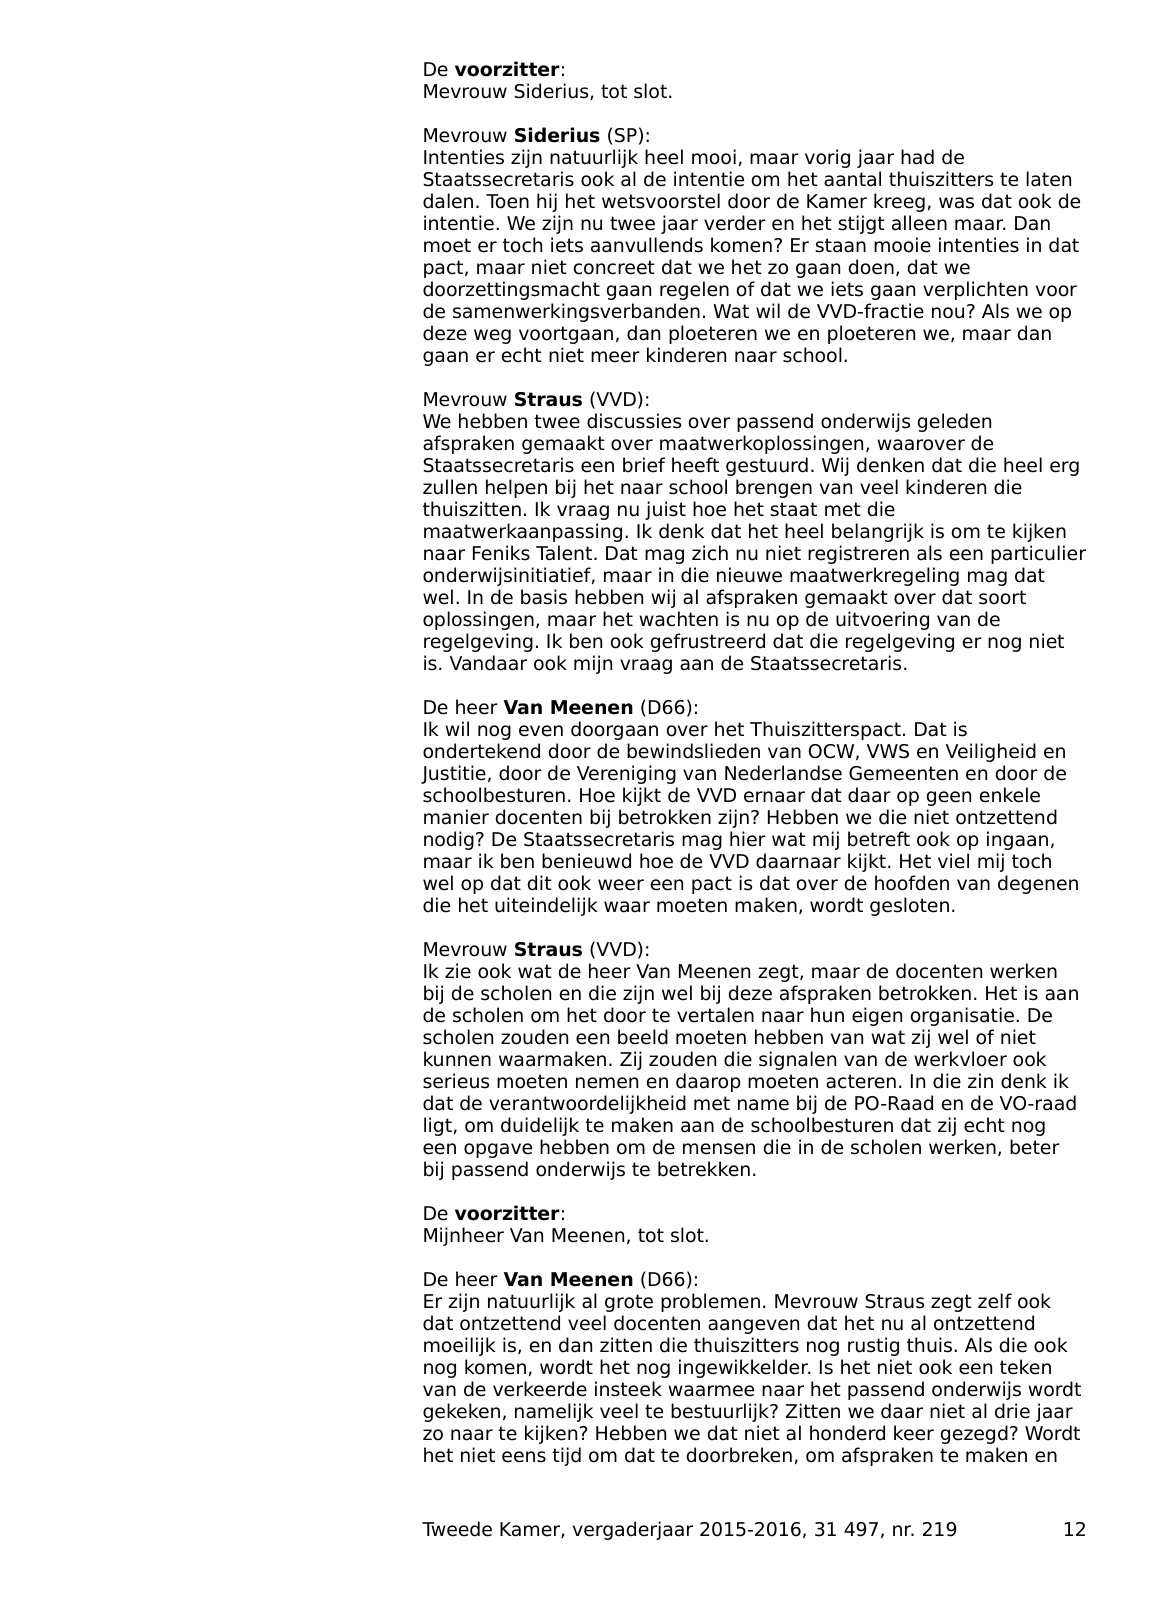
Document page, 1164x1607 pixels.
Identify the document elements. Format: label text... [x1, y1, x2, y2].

text Intenties zijn natuurlijk heel mooi, maar vorig jaar had de Staatssecretaris ook al de intentie om het aantal thuiszitters te laten dalen. Toen hij het wetsvoorstel door de Kamer kreeg, was dat ook de intentie. We zijn nu twee jaar verder en het stijgt alleen maar. Dan moet er toch iets aanvullends komen? Er staan mooie intenties in dat pact, maar niet concreet dat we het zo gaan doen, dat we doorzettingsmacht gaan regelen of dat we iets gaan verplichten voor de samenwerkingsverbanden. Wat wil de VVD-fractie nou? Als we op deze weg voortgaan, dan ploeteren we en ploeteren we, maar dan gaan er echt niet meer kinderen naar school. [422, 147, 1087, 367]
text De heer Van Meenen (D66): [422, 697, 1087, 719]
text Mevrouw Siderius (SP): [422, 125, 1087, 147]
text Er zijn natuurlijk al grote problemen. Mevrouw Straus zegt zelf ook dat ontzettend veel docenten aangeven dat het nu al ontzettend moeilijk is, en dan zitten die thuiszitters nog rustig thuis. Als die ook nog komen, wordt het nog ingewikkelder. Is het niet ook een teken van de verkeerde insteek waarmee naar het passend onderwijs wordt gekeken, namelijk veel te bestuurlijk? Zitten we daar niet al drie jaar zo naar te kijken? Hebben we dat niet al honderd keer gezegd? Wordt het niet eens tijd om dat te doorbreken, om afspraken te maken en [422, 1291, 1087, 1467]
text We hebben twee discussies over passend onderwijs geleden afspraken gemaakt over maatwerkoplossingen, waarover de Staatssecretaris een brief heeft gestuurd. Wij denken dat die heel erg zullen helpen bij het naar school brengen van veel kinderen die thuiszitten. Ik vraag nu juist hoe het staat met die maatwerkaanpassing. Ik denk dat het heel belangrijk is om te kijken naar Feniks Talent. Dat mag zich nu niet registreren als een particulier onderwijsinitiatief, maar in die nieuwe maatwerkregeling mag dat wel. In de basis hebben wij al afspraken gemaakt over dat soort oplossingen, maar het wachten is nu op de uitvoering van de regelgeving. Ik ben ook gefrustreerd dat die regelgeving er nog niet is. Vandaar ook mijn vraag aan de Staatssecretaris. [422, 411, 1087, 675]
text Mevrouw Straus (VVD): [422, 939, 1087, 961]
text De heer Van Meenen (D66): [422, 1269, 1087, 1291]
text Mevrouw Straus (VVD): [422, 389, 1087, 411]
text Ik zie ook wat de heer Van Meenen zegt, maar de docenten werken bij de scholen en die zijn wel bij deze afspraken betrokken. Het is aan de scholen om het door te vertalen naar hun eigen organisatie. De scholen zouden een beeld moeten hebben van wat zij wel of niet kunnen waarmaken. Zij zouden die signalen van de werkvloer ook serieus moeten nemen en daarop moeten acteren. In die zin denk ik dat de verantwoordelijkheid met name bij de PO-Raad en de VO-raad ligt, om duidelijk te maken aan de schoolbesturen dat zij echt nog een opgave hebben om de mensen die in de scholen werken, beter bij passend onderwijs te betrekken. [422, 961, 1087, 1181]
text De voorzitter: [422, 59, 1087, 81]
text Mijnheer Van Meenen, tot slot. [422, 1225, 1087, 1247]
text De voorzitter: [422, 1203, 1087, 1225]
text Mevrouw Siderius, tot slot. [422, 81, 1087, 103]
text Ik wil nog even doorgaan over het Thuiszitterspact. Dat is ondertekend door de bewindslieden van OCW, VWS en Veiligheid en Justitie, door de Vereniging van Nederlandse Gemeenten en door de schoolbesturen. Hoe kijkt de VVD ernaar dat daar op geen enkele manier docenten bij betrokken zijn? Hebben we die niet ontzettend nodig? De Staatssecretaris mag hier wat mij betreft ook op ingaan, maar ik ben benieuwd hoe de VVD daarnaar kijkt. Het viel mij toch wel op dat dit ook weer een pact is dat over de hoofden van degenen die het uiteindelijk waar moeten maken, wordt gesloten. [422, 719, 1087, 917]
